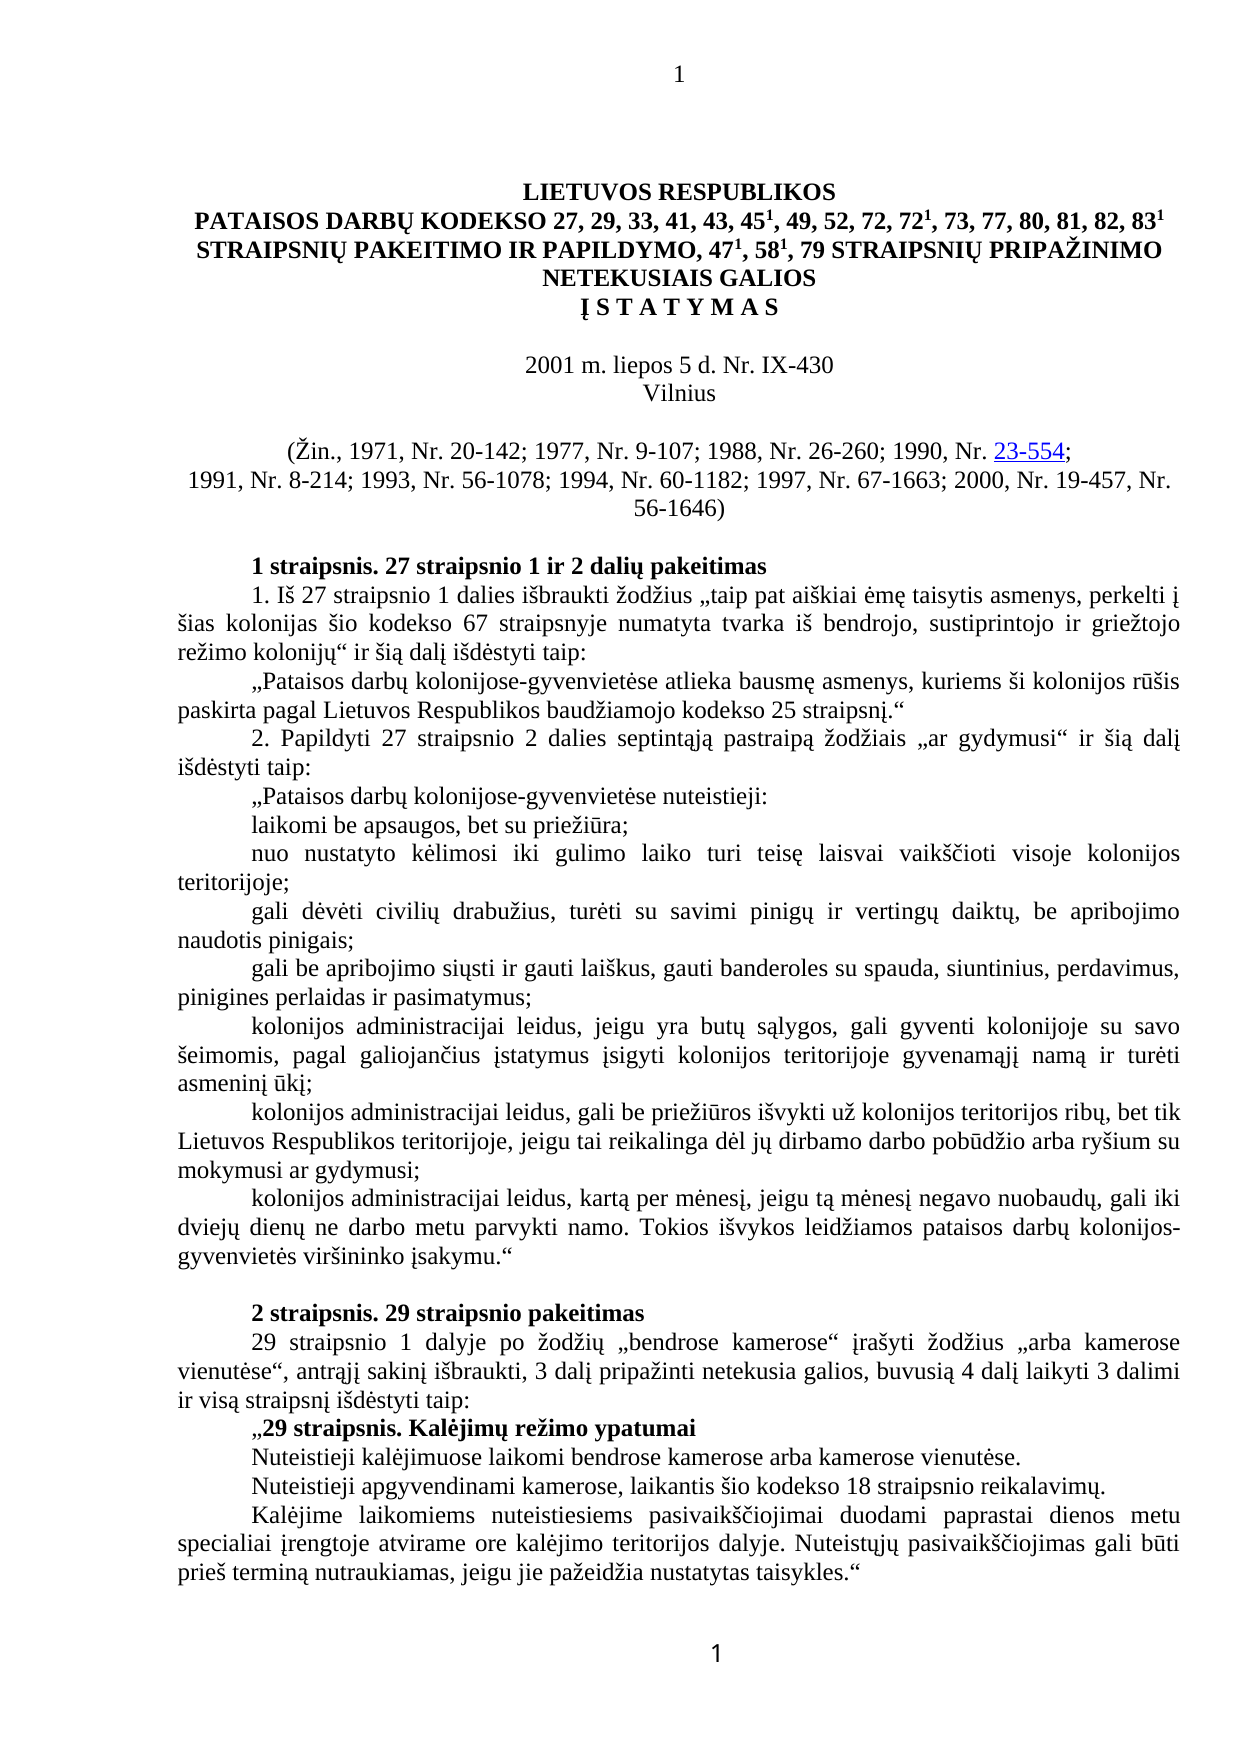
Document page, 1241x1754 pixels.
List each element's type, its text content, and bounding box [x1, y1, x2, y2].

text 1991, Nr. 8-214; 1993, Nr. 56-1078; 1994, Nr. 60-1182; 1997, Nr. 67-1663; 2000, Nr. 19-457, Nr. 56-1646) [177, 465, 1181, 522]
text LIETUVOS RESPUBLIKOS [177, 177, 1181, 206]
text laikomi be apsaugos, bet su priežiūra; [177, 810, 1181, 838]
text kolonijos administracijai leidus, kartą per mėnesį, jeigu tą mėnesį negavo nuobaudų, gali iki dviejų dienų ne darbo metu parvykti namo. Tokios išvykos leidžiamos pataisos darbų kolonijos-gyvenvietės viršininko įsakymu.“ [177, 1183, 1181, 1270]
text gali be apribojimo siųsti ir gauti laiškus, gauti banderoles su spauda, siuntinius, perdavimus, pinigines perlaidas ir pasimatymus; [177, 953, 1181, 1011]
text gali dėvėti civilių drabužius, turėti su savimi pinigų ir vertingų daiktų, be apribojimo naudotis pinigais; [177, 896, 1181, 953]
text Nuteistieji kalėjimuose laikomi bendrose kamerose arba kamerose vienutėse. [177, 1442, 1181, 1471]
text PATAISOS DARBŲ KODEKSO 27, 29, 33, 41, 43, 451, 49, 52, 72, 721, 73, 77, 80, 81, 82, 831 STRAIPSNIŲ PAKEITIMO IR PAPILDYMO, 471, 581, 79 STRAIPSNIŲ PRIPAŽINIMO NETEKUSIAIS GALIOS [177, 206, 1181, 292]
text Vilnius [177, 378, 1181, 407]
text 2. Papildyti 27 straipsnio 2 dalies septintąją pastraipą žodžiais „ar gydymusi“ ir šią dalį išdėstyti taip: [177, 723, 1181, 781]
text kolonijos administracijai leidus, gali be priežiūros išvykti už kolonijos teritorijos ribų, bet tik Lietuvos Respublikos teritorijoje, jeigu tai reikalinga dėl jų dirbamo darbo pobūdžio arba ryšium su mokymusi ar gydymusi; [177, 1097, 1181, 1183]
text 2 straipsnis. 29 straipsnio pakeitimas [177, 1298, 1181, 1327]
text „29 straipsnis. Kalėjimų režimo ypatumai [177, 1413, 1181, 1442]
text 1 straipsnis. 27 straipsnio 1 ir 2 dalių pakeitimas [177, 551, 1181, 580]
text 1. Iš 27 straipsnio 1 dalies išbraukti žodžius „taip pat aiškiai ėmę taisytis asmenys, perkelti į šias kolonijas šio kodekso 67 straipsnyje numatyta tvarka iš bendrojo, sustiprintojo ir griežtojo režimo kolonijų“ ir šią dalį išdėstyti taip: [177, 580, 1181, 666]
text nuo nustatyto kėlimosi iki gulimo laiko turi teisę laisvai vaikščioti visoje kolonijos teritorijoje; [177, 838, 1181, 896]
text kolonijos administracijai leidus, jeigu yra butų sąlygos, gali gyventi kolonijoje su savo šeimomis, pagal galiojančius įstatymus įsigyti kolonijos teritorijoje gyvenamąjį namą ir turėti asmeninį ūkį; [177, 1011, 1181, 1097]
text 2001 m. liepos 5 d. Nr. IX-430 [177, 350, 1181, 378]
text „Pataisos darbų kolonijose-gyvenvietėse atlieka bausmę asmenys, kuriems ši kolonijos rūšis paskirta pagal Lietuvos Respublikos baudžiamojo kodekso 25 straipsnį.“ [177, 666, 1181, 723]
text 29 straipsnio 1 dalyje po žodžių „bendrose kamerose“ įrašyti žodžius „arba kamerose vienutėse“, antrąjį sakinį išbraukti, 3 dalį pripažinti netekusia galios, buvusią 4 dalį laikyti 3 dalimi ir visą straipsnį išdėstyti taip: [177, 1327, 1181, 1413]
text Nuteistieji apgyvendinami kamerose, laikantis šio kodekso 18 straipsnio reikalavimų. [177, 1471, 1181, 1500]
text Kalėjime laikomiems nuteistiesiems pasivaikščiojimai duodami paprastai dienos metu specialiai įrengtoje atvirame ore kalėjimo teritorijos dalyje. Nuteistųjų pasivaikščiojimas gali būti prieš terminą nutraukiamas, jeigu jie pažeidžia nustatytas taisykles.“ [177, 1500, 1181, 1586]
text „Pataisos darbų kolonijose-gyvenvietėse nuteistieji: [177, 781, 1181, 810]
text (Žin., 1971, Nr. 20-142; 1977, Nr. 9-107; 1988, Nr. 26-260; 1990, Nr. 23-554; [177, 436, 1181, 465]
text Į S T A T Y M A S [177, 292, 1181, 321]
